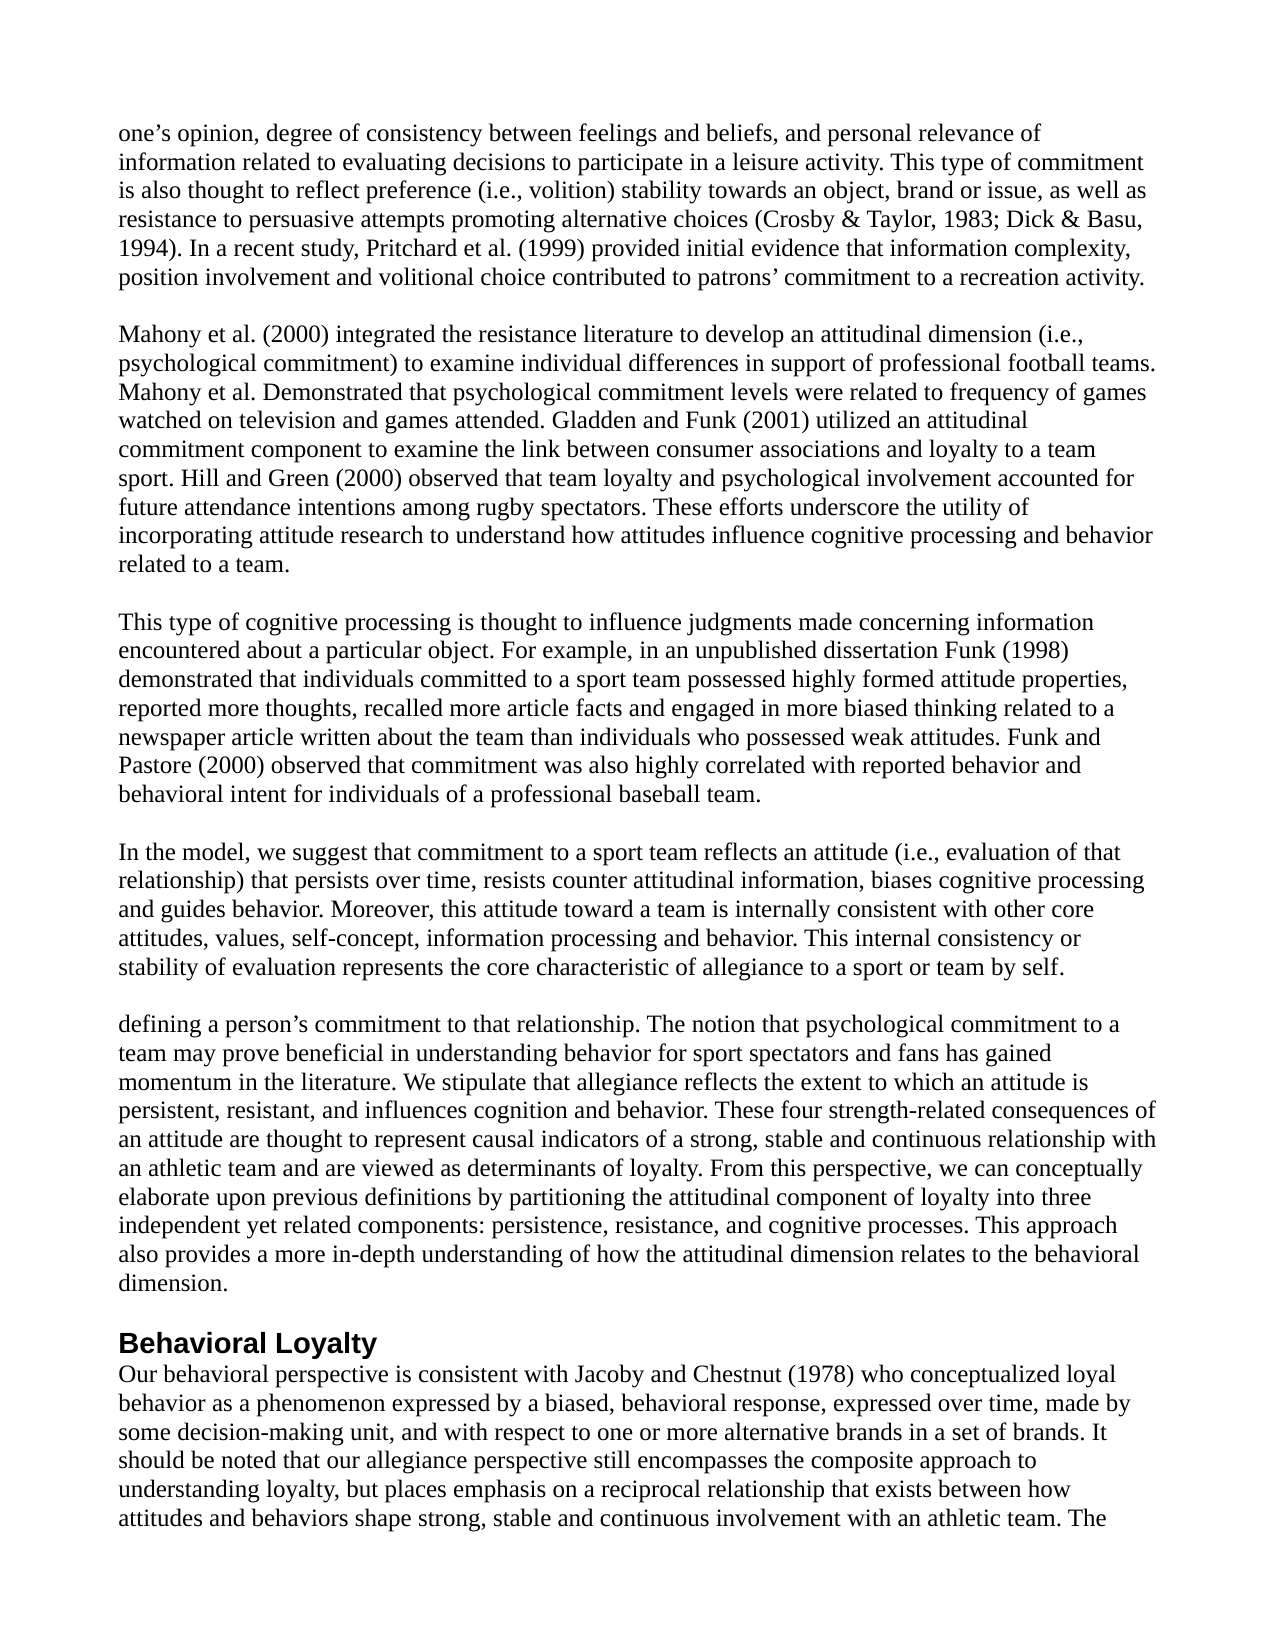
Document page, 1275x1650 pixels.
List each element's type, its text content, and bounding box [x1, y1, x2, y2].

text defining a person’s commitment to that relationship. The notion that psychological commitment to a team may prove beneficial in understanding behavior for sport spectators and fans has gained momentum in the literature. We stipulate that allegiance reflects the extent to which an attitude is persistent, resistant, and influences cognition and behavior. These four strength-related consequences of an attitude are thought to represent causal indicators of a strong, stable and continuous relationship with an athletic team and are viewed as determinants of loyalty. From this perspective, we can conceptually elaborate upon previous definitions by partitioning the attitudinal component of loyalty into three independent yet related components: persistence, resistance, and cognitive processes. This approach also provides a more in-depth understanding of how the attitudinal dimension relates to the behavioral dimension. [118, 1009, 1157, 1297]
text Behavioral Loyalty [118, 1326, 1157, 1359]
text one’s opinion, degree of consistency between feelings and beliefs, and personal relevance of information related to evaluating decisions to participate in a leisure activity. This type of commitment is also thought to reflect preference (i.e., volition) stability towards an object, brand or issue, as well as resistance to persuasive attempts promoting alternative choices (Crosby & Taylor, 1983; Dick & Basu, 1994). In a recent study, Pritchard et al. (1999) provided initial evidence that information complexity, position involvement and volitional choice contributed to patrons’ commitment to a recreation activity. [118, 118, 1157, 291]
text This type of cognitive processing is thought to influence judgments made concerning information encountered about a particular object. For example, in an unpublished dissertation Funk (1998) demonstrated that individuals committed to a sport team possessed highly formed attitude properties, reported more thoughts, recalled more article facts and engaged in more biased thinking related to a newspaper article written about the team than individuals who possessed weak attitudes. Funk and Pastore (2000) observed that commitment was also highly correlated with reported behavior and behavioral intent for individuals of a professional baseball team. In the model, we suggest that commitment to a sport team reflects an attitude (i.e., evaluation of that relationship) that persists over time, resists counter attitudinal information, biases cognitive processing and guides behavior. Moreover, this attitude toward a team is internally consistent with other core attitudes, values, self-concept, information processing and behavior. This internal consistency or stability of evaluation represents the core characteristic of allegiance to a sport or team by self. [118, 607, 1157, 981]
text Mahony et al. (2000) integrated the resistance literature to develop an attitudinal dimension (i.e., psychological commitment) to examine individual differences in support of professional football teams. Mahony et al. Demonstrated that psychological commitment levels were related to frequency of games watched on television and games attended. Gladden and Funk (2001) utilized an attitudinal commitment component to examine the link between consumer associations and loyalty to a team sport. Hill and Green (2000) observed that team loyalty and psychological involvement accounted for future attendance intentions among rugby spectators. These efforts underscore the utility of incorporating attitude research to understand how attitudes influence cognitive processing and behavior related to a team. [118, 319, 1157, 578]
text Our behavioral perspective is consistent with Jacoby and Chestnut (1978) who conceptualized loyal behavior as a phenomenon expressed by a biased, behavioral response, expressed over time, made by some decision-making unit, and with respect to one or more alternative brands in a set of brands. It should be noted that our allegiance perspective still encompasses the composite approach to understanding loyalty, but places emphasis on a reciprocal relationship that exists between how attitudes and behaviors shape strong, stable and continuous involvement with an athletic team. The [118, 1359, 1157, 1532]
